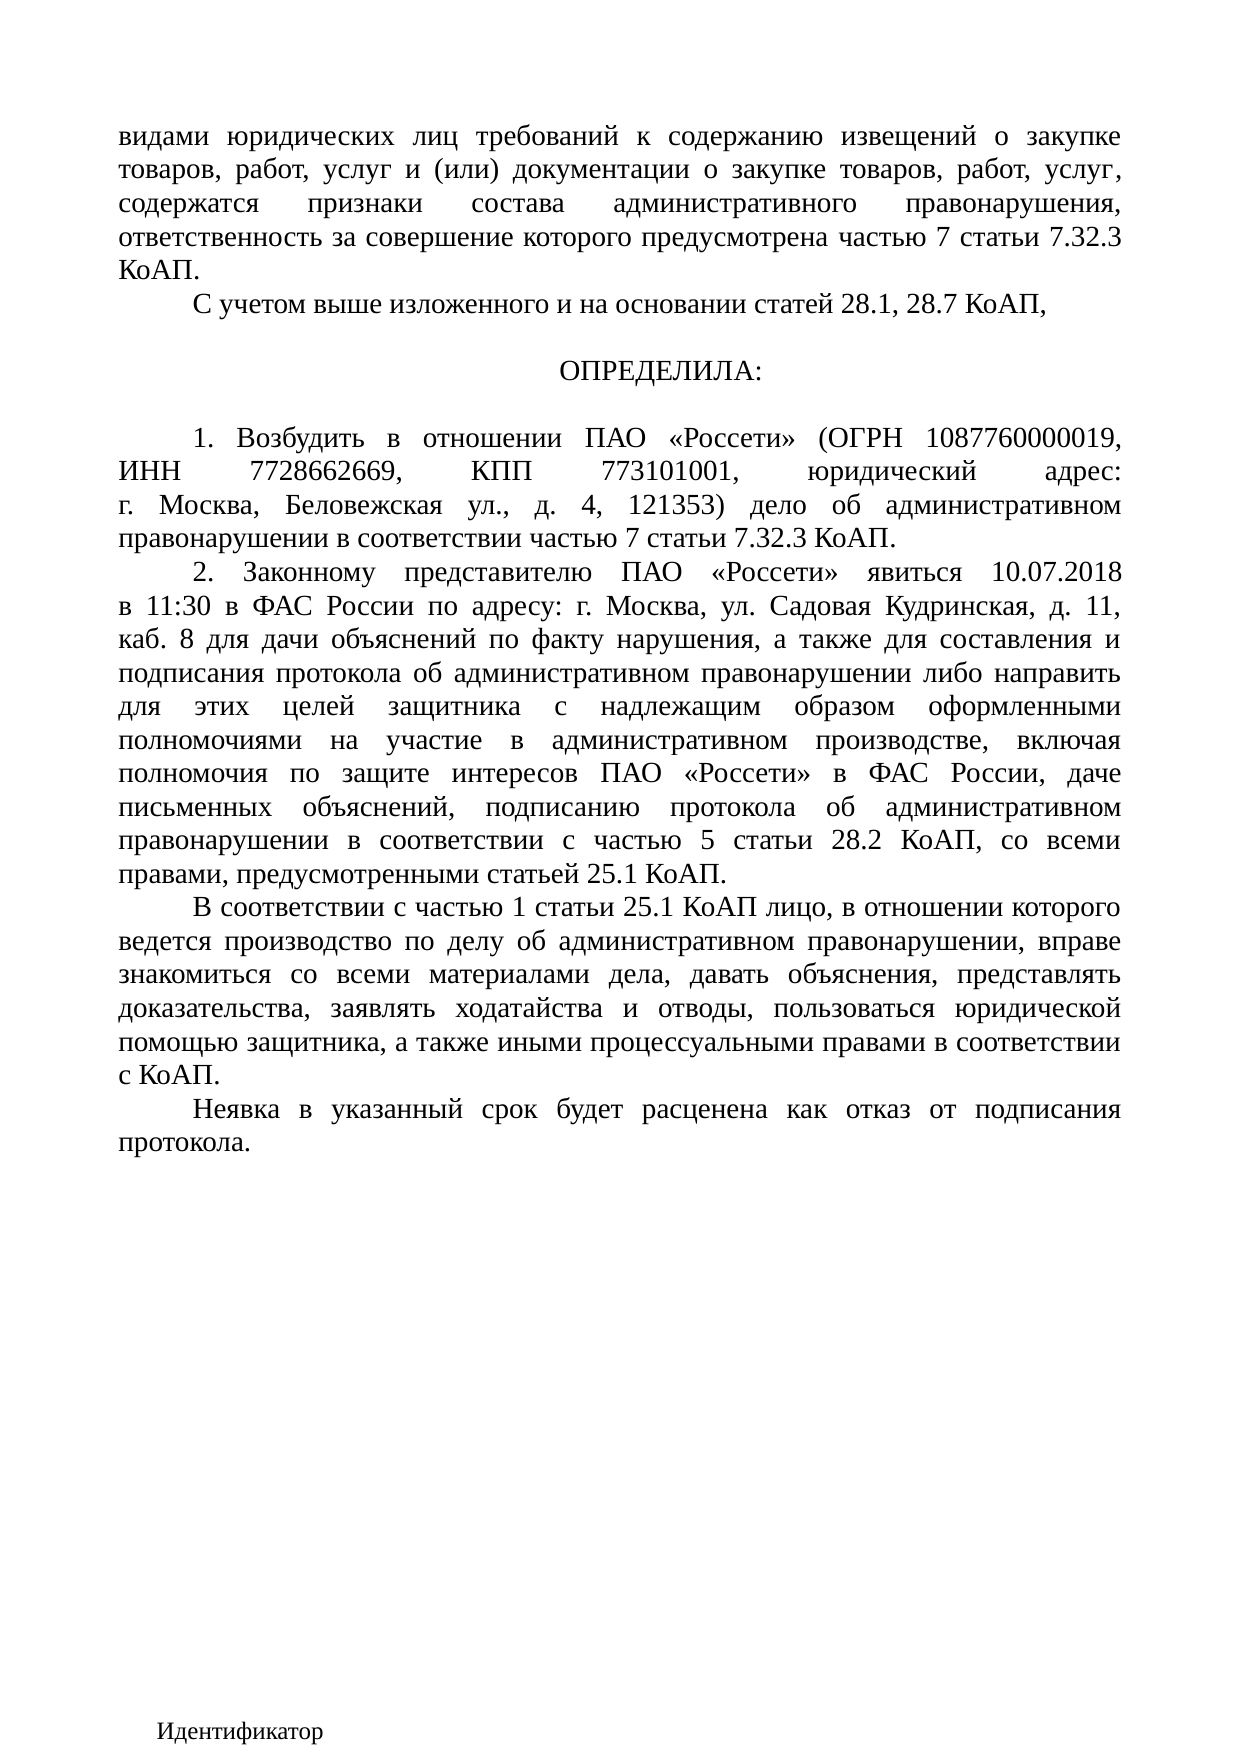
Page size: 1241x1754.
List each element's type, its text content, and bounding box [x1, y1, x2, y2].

text С учетом выше изложенного и на основании статей 28.1, 28.7 КоАП, [118, 286, 1122, 319]
text 2. Законному представителю ПАО «Россети» явиться 10.07.2018 в 11:30 в ФАС России по адресу: г. Москва, ул. Садовая Кудринская, д. 11, каб. 8 для дачи объяснений по факту нарушения, а также для составления и подписания протокола об административном правонарушении либо направить для этих целей защитника с надлежащим образом оформленными полномочиями на участие в административном производстве, включая полномочия по защите интересов ПАО «Россети» в ФАС России, даче письменных объяснений, подписанию протокола об административном правонарушении в соответствии с частью 5 статьи 28.2 КоАП, со всеми правами, предусмотренными статьей 25.1 КоАП. [118, 554, 1122, 889]
text Неявка в указанный срок будет расценена как отказ от подписания протокола. [118, 1091, 1122, 1158]
text В соответствии с частью 1 статьи 25.1 КоАП лицо, в отношении которого ведется производство по делу об административном правонарушении, вправе знакомиться со всеми материалами дела, давать объяснения, представлять доказательства, заявлять ходатайства и отводы, пользоваться юридической помощью защитника, а также иными процессуальными правами в соответствии с КоАП. [118, 889, 1122, 1091]
text ОПРЕДЕЛИЛА: [118, 353, 1122, 386]
text видами юридических лиц требований к содержанию извещений о закупке товаров, работ, услуг и (или) документации о закупке товаров, работ, услуг, содержатся признаки состава административного правонарушения, ответственность за совершение которого предусмотрена частью 7 статьи 7.32.3 КоАП. [118, 118, 1122, 286]
text 1. Возбудить в отношении ПАО «Россети» (ОГРН 1087760000019, ИНН 7728662669, КПП 773101001, юридический адрес: г. Москва, Беловежская ул., д. 4, 121353) дело об административном правонарушении в соответствии частью 7 статьи 7.32.3 КоАП. [118, 420, 1122, 554]
